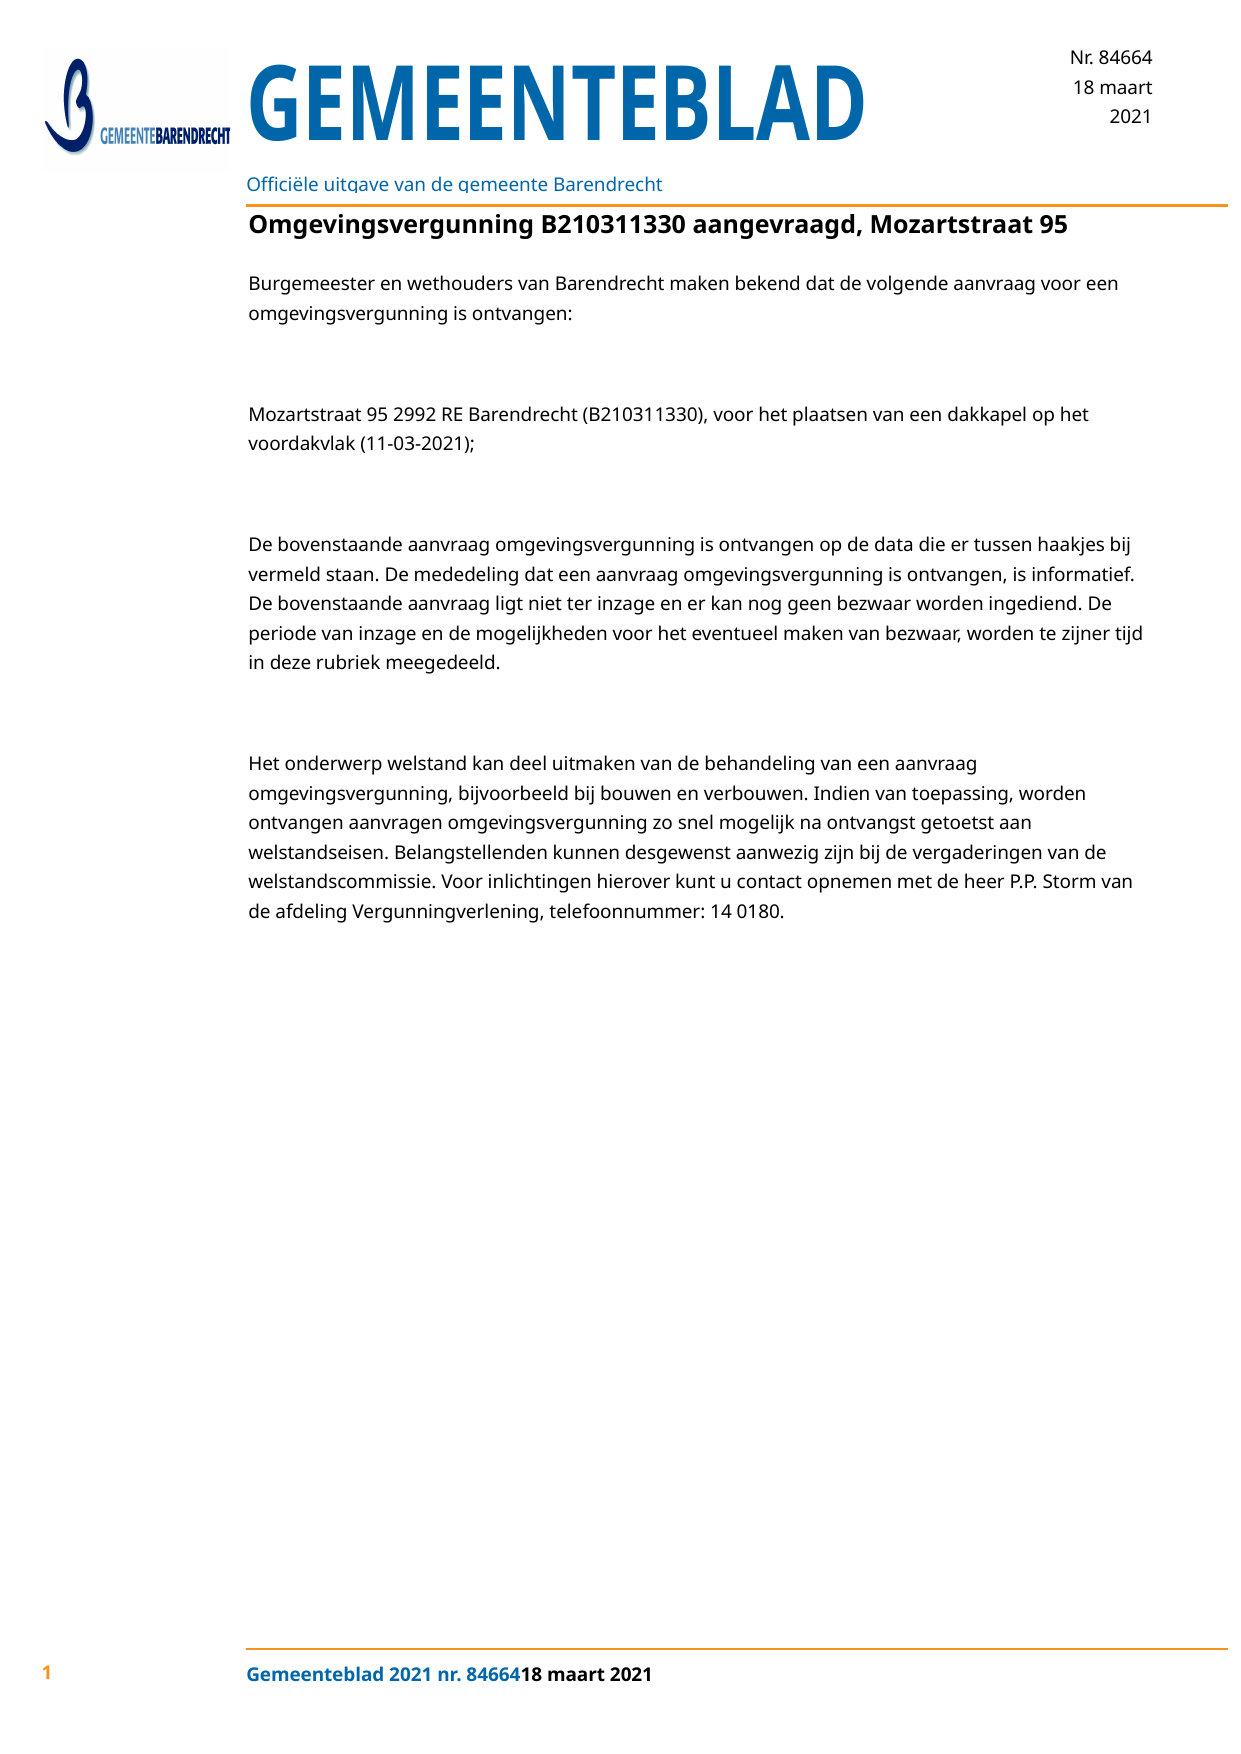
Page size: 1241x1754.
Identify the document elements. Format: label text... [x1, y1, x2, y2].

text Het onderwerp welstand kan deel uitmaken van de behandeling van een aanvraag omgevingsvergunning, bijvoorbeeld bij bouwen en verbouwen. Indien van toepassing, worden ontvangen aanvragen omgevingsvergunning zo snel mogelijk na ontvangst getoetst aan welstandseisen. Belangstellenden kunnen desgewenst aanwezig zijn bij de vergaderingen van de welstandscommissie. Voor inlichtingen hierover kunt u contact opnemen met de heer P.P. Storm van de afdeling Vergunningverlening, telefoonnummer: 14 0180. [248, 750, 1152, 924]
picture [41, 47, 231, 172]
text De bovenstaande aanvraag omgevingsvergunning is ontvangen op de data die er tussen haakjes bij vermeld staan. De mededeling dat een aanvraag omgevingsvergunning is ontvangen, is informatief. De bovenstaande aanvraag ligt niet ter inzage en er kan nog geen bezwaar worden ingediend. De periode van inzage en de mogelijkheden voor het eventueel maken van bezwaar, worden te zijner tijd in deze rubriek meegedeeld. [248, 531, 1152, 675]
text Omgevingsvergunning B210311330 aangevraagd, Mozartstraat 95 [248, 207, 1152, 241]
text Mozartstraat 95 2992 RE Barendrecht (B210311330), voor het plaatsen van een dakkapel op het voordakvlak (11-03-2021); [248, 401, 1152, 456]
text Burgemeester en wethouders van Barendrecht maken bekend dat de volgende aanvraag voor een omgevingsvergunning is ontvangen: [248, 270, 1152, 326]
